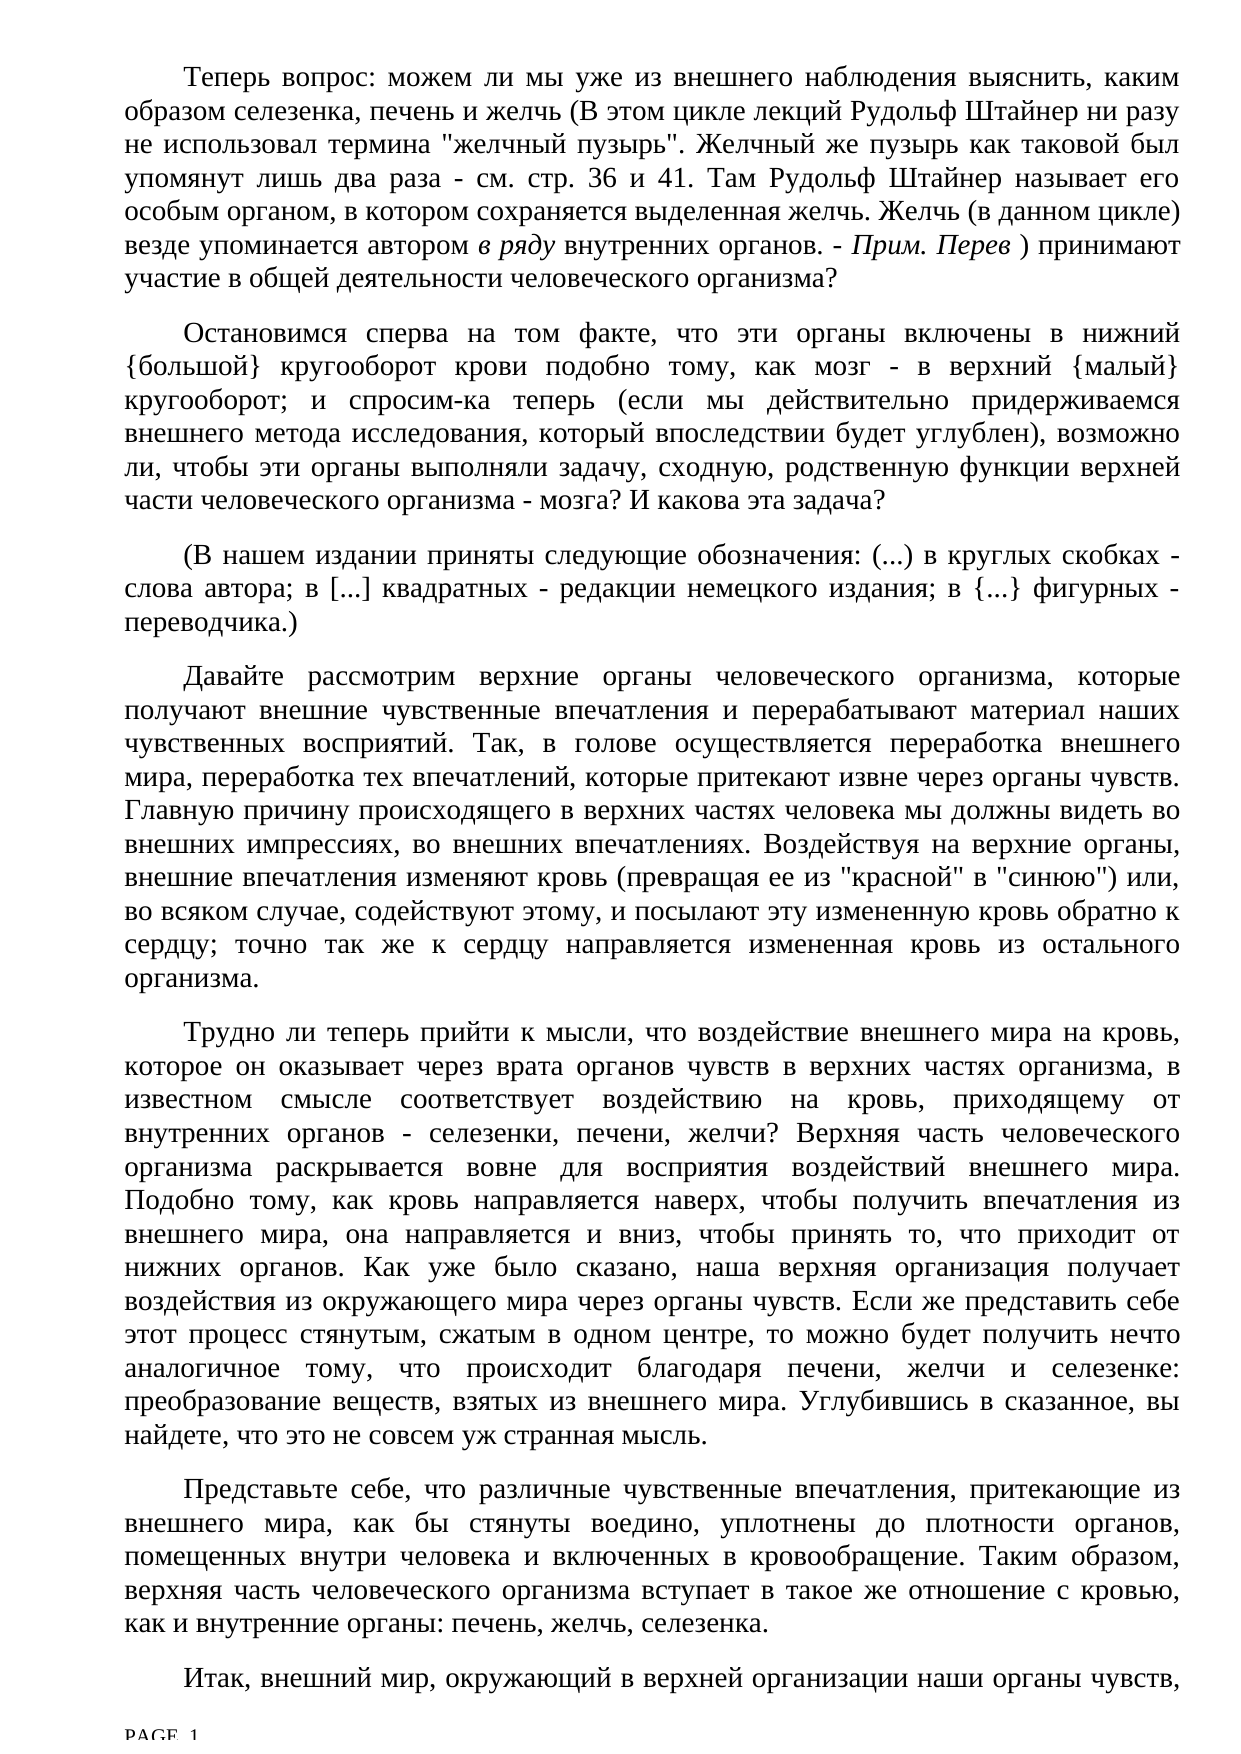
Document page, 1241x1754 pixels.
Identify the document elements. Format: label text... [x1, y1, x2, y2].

text (В нашем издании приняты следующие обозначения: (...) в круглых скобках - слова автора; в [...] квадратных - редакции немецкого издания; в {...} фигурных - переводчика.) [124, 537, 1181, 637]
text Представьте себе, что различные чувственные впечатления, притекающие из внешнего мира, как бы стянуты воедино, уплотнены до плотности органов, помещенных внутри человека и включенных в кровообращение. Таким образом, верхняя часть человеческого организма вступает в такое же отношение с кровью, как и внутренние органы: печень, желчь, селезенка. [124, 1471, 1181, 1639]
text Теперь вопрос: можем ли мы уже из внешнего наблюдения выяснить, каким образом селезенка, печень и желчь (В этом цикле лекций Рудольф Штайнер ни разу не использовал термина "желчный пузырь". Желчный же пузырь как таковой был упомянут лишь два раза - см. стр. 36 и 41. Там Рудольф Штайнер называет его особым органом, в котором сохраняется выделенная желчь. Желчь (в данном цикле) везде упоминается автором в ряду внутренних органов. - Прим. Перев ) принимают участие в общей деятельности человеческого организма? [124, 59, 1181, 294]
text Трудно ли теперь прийти к мысли, что воздействие внешнего мира на кровь, которое он оказывает через врата органов чувств в верхних частях организма, в известном смысле соответствует воздействию на кровь, приходящему от внутренних органов - селезенки, печени, желчи? Верхняя часть человеческого организма раскрывается вовне для восприятия воздействий внешнего мира. Подобно тому, как кровь направляется наверх, чтобы получить впечатления из внешнего мира, она направляется и вниз, чтобы принять то, что приходит от нижних органов. Как уже было сказано, наша верхняя организация получает воздействия из окружающего мира через органы чувств. Если же представить себе этот процесс стянутым, сжатым в одном центре, то можно будет получить нечто аналогичное тому, что происходит благодаря печени, желчи и селезенке: преобразование веществ, взятых из внешнего мира. Углубившись в сказанное, вы найдете, что это не совсем уж странная мысль. [124, 1014, 1181, 1451]
text Итак, внешний мир, окружающий в верхней организации наши органы чувств, [124, 1660, 1181, 1693]
text Остановимся сперва на том факте, что эти органы включены в нижний {большой} кругооборот крови подобно тому, как мозг - в верхний {малый} кругооборот; и спросим-ка теперь (если мы действительно придерживаемся внешнего метода исследования, который впоследствии будет углублен), возможно ли, чтобы эти органы выполняли задачу, сходную, родственную функции верхней части человеческого организма - мозга? И какова эта задача? [124, 315, 1181, 516]
text Давайте рассмотрим верхние органы человеческого организма, которые получают внешние чувственные впечатления и перерабатывают материал наших чувственных восприятий. Так, в голове осуществляется переработка внешнего мира, переработка тех впечатлений, которые притекают извне через органы чувств. Главную причину происходящего в верхних частях человека мы должны видеть во внешних импрессиях, во внешних впечатлениях. Воздействуя на верхние органы, внешние впечатления изменяют кровь (превращая ее из "красной" в "синюю") или, во всяком случае, содействуют этому, и посылают эту измененную кровь обратно к сердцу; точно так же к сердцу направляется измененная кровь из остального организма. [124, 658, 1181, 994]
